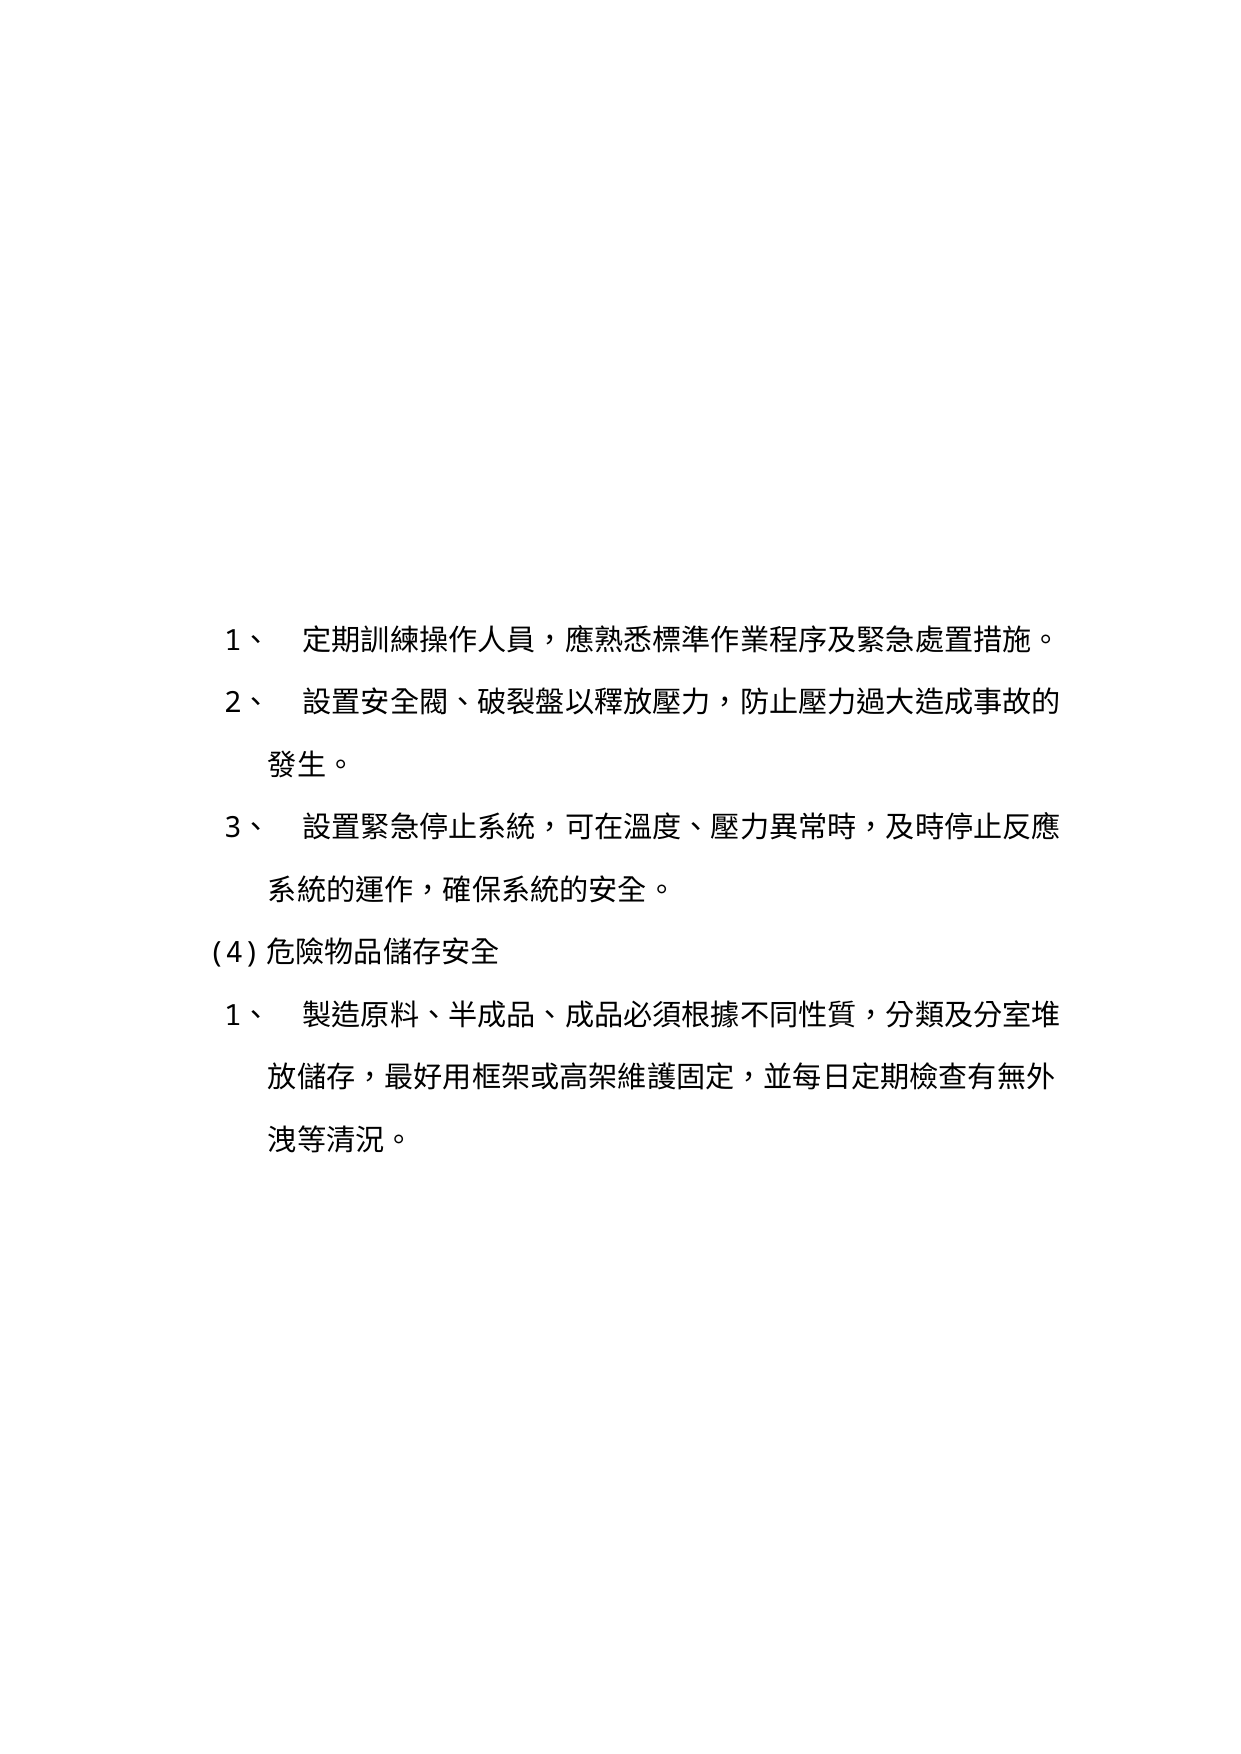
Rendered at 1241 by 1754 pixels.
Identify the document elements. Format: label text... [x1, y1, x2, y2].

list 製造原料、半成品、成品必須根據不同性質，分類及分室堆放儲存，最好用框架或高架維護固定，並每日定期檢查有無外洩等清況。 [224, 971, 1084, 1158]
list 設置緊急停止系統，可在溫度、壓力異常時，及時停止反應系統的運作，確保系統的安全。 [224, 783, 1084, 908]
list 設置安全閥、破裂盤以釋放壓力，防止壓力過大造成事故的發生。 [224, 658, 1084, 783]
list 危險物品儲存安全 [208, 908, 1084, 971]
list 定期訓練操作人員，應熟悉標準作業程序及緊急處置措施。 [224, 596, 1084, 658]
